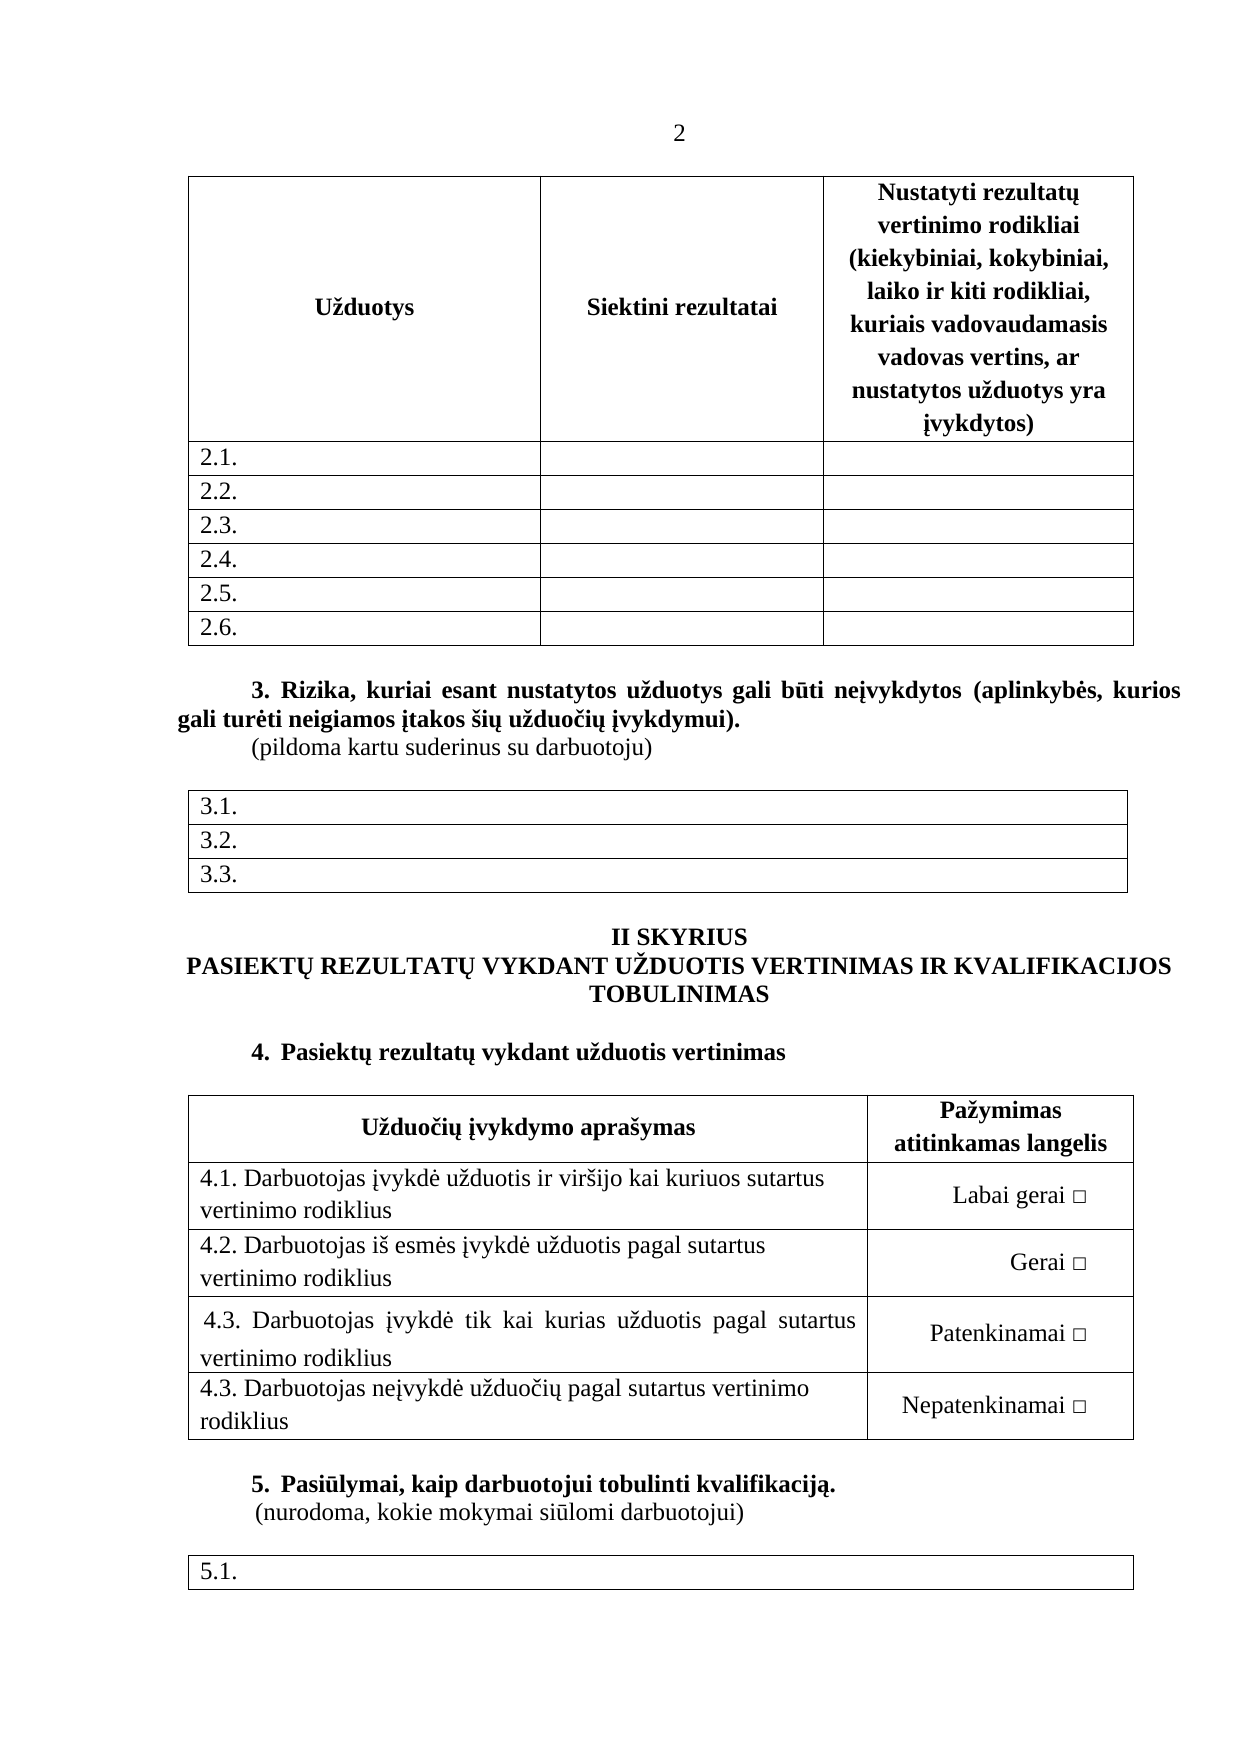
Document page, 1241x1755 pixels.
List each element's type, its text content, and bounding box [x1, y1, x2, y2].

table_cell [541, 544, 823, 577]
text (nurodoma, kokie mokymai siūlomi darbuotojui) [177, 1497, 1181, 1526]
table_header 5.1. [189, 1556, 1133, 1589]
text 5. Pasiūlymai, kaip darbuotojui tobulinti kvalifikaciją. [177, 1469, 1181, 1497]
table_header 3.1. [189, 791, 1127, 824]
table_cell 2.1. [189, 442, 540, 475]
table_cell [541, 612, 823, 645]
text (pildoma kartu suderinus su darbuotoju) [177, 732, 1181, 761]
table_cell [824, 442, 1133, 475]
table_header Užduočių įvykdymo aprašymas [189, 1096, 867, 1162]
table_cell [824, 476, 1133, 509]
table_cell [824, 510, 1133, 543]
table_cell 3.2. [189, 825, 1127, 858]
table_header Užduotys [189, 177, 540, 441]
table_cell 2.4. [189, 544, 540, 577]
table_header Nustatyti rezultatų vertinimo rodikliai (kiekybiniai, kokybiniai, laiko ir kiti rodikliai, kuriais vadovaudamasis vadovas vertins, ar nustatytos užduotys yra įvykdytos) [824, 177, 1133, 441]
table_cell Nepatenkinamai ☐ [868, 1373, 1133, 1439]
table_cell Patenkinamai ☐ [868, 1297, 1133, 1372]
table_cell [824, 612, 1133, 645]
table_cell [541, 442, 823, 475]
table_cell [541, 476, 823, 509]
table_cell [824, 578, 1133, 611]
table_cell [541, 510, 823, 543]
table_cell 3.3. [189, 859, 1127, 892]
table_cell [824, 544, 1133, 577]
table_header Siektini rezultatai [541, 177, 823, 441]
table_header Pažymimas atitinkamas langelis [868, 1096, 1133, 1162]
text 3. Rizika, kuriai esant nustatytos užduotys gali būti neįvykdytos (aplinkybės, kurios gali turėti neigiamos įtakos šių užduočių įvykdymui). [177, 675, 1181, 732]
table_cell Labai gerai ☐ [868, 1163, 1133, 1229]
table_cell 2.2. [189, 476, 540, 509]
table_cell 2.5. [189, 578, 540, 611]
table_cell Gerai ☐ [868, 1230, 1133, 1296]
table_cell [541, 578, 823, 611]
table_cell 4.1. Darbuotojas įvykdė užduotis ir viršijo kai kuriuos sutartus vertinimo rodiklius [189, 1163, 867, 1229]
table_cell 2.3. [189, 510, 540, 543]
table_cell 4.3. Darbuotojas įvykdė tik kai kurias užduotis pagal sutartus vertinimo rodiklius [189, 1297, 867, 1372]
text II SKYRIUS [177, 922, 1181, 951]
table_cell 4.2. Darbuotojas iš esmės įvykdė užduotis pagal sutartus vertinimo rodiklius [189, 1230, 867, 1296]
table_cell 2.6. [189, 612, 540, 645]
text 4. Pasiektų rezultatų vykdant užduotis vertinimas [177, 1037, 1181, 1066]
text PASIEKTŲ REZULTATŲ VYKDANT UŽDUOTIS VERTINIMAS IR KVALIFIKACIJOS TOBULINIMAS [177, 951, 1181, 1008]
table_cell 4.3. Darbuotojas neįvykdė užduočių pagal sutartus vertinimo rodiklius [189, 1373, 867, 1439]
